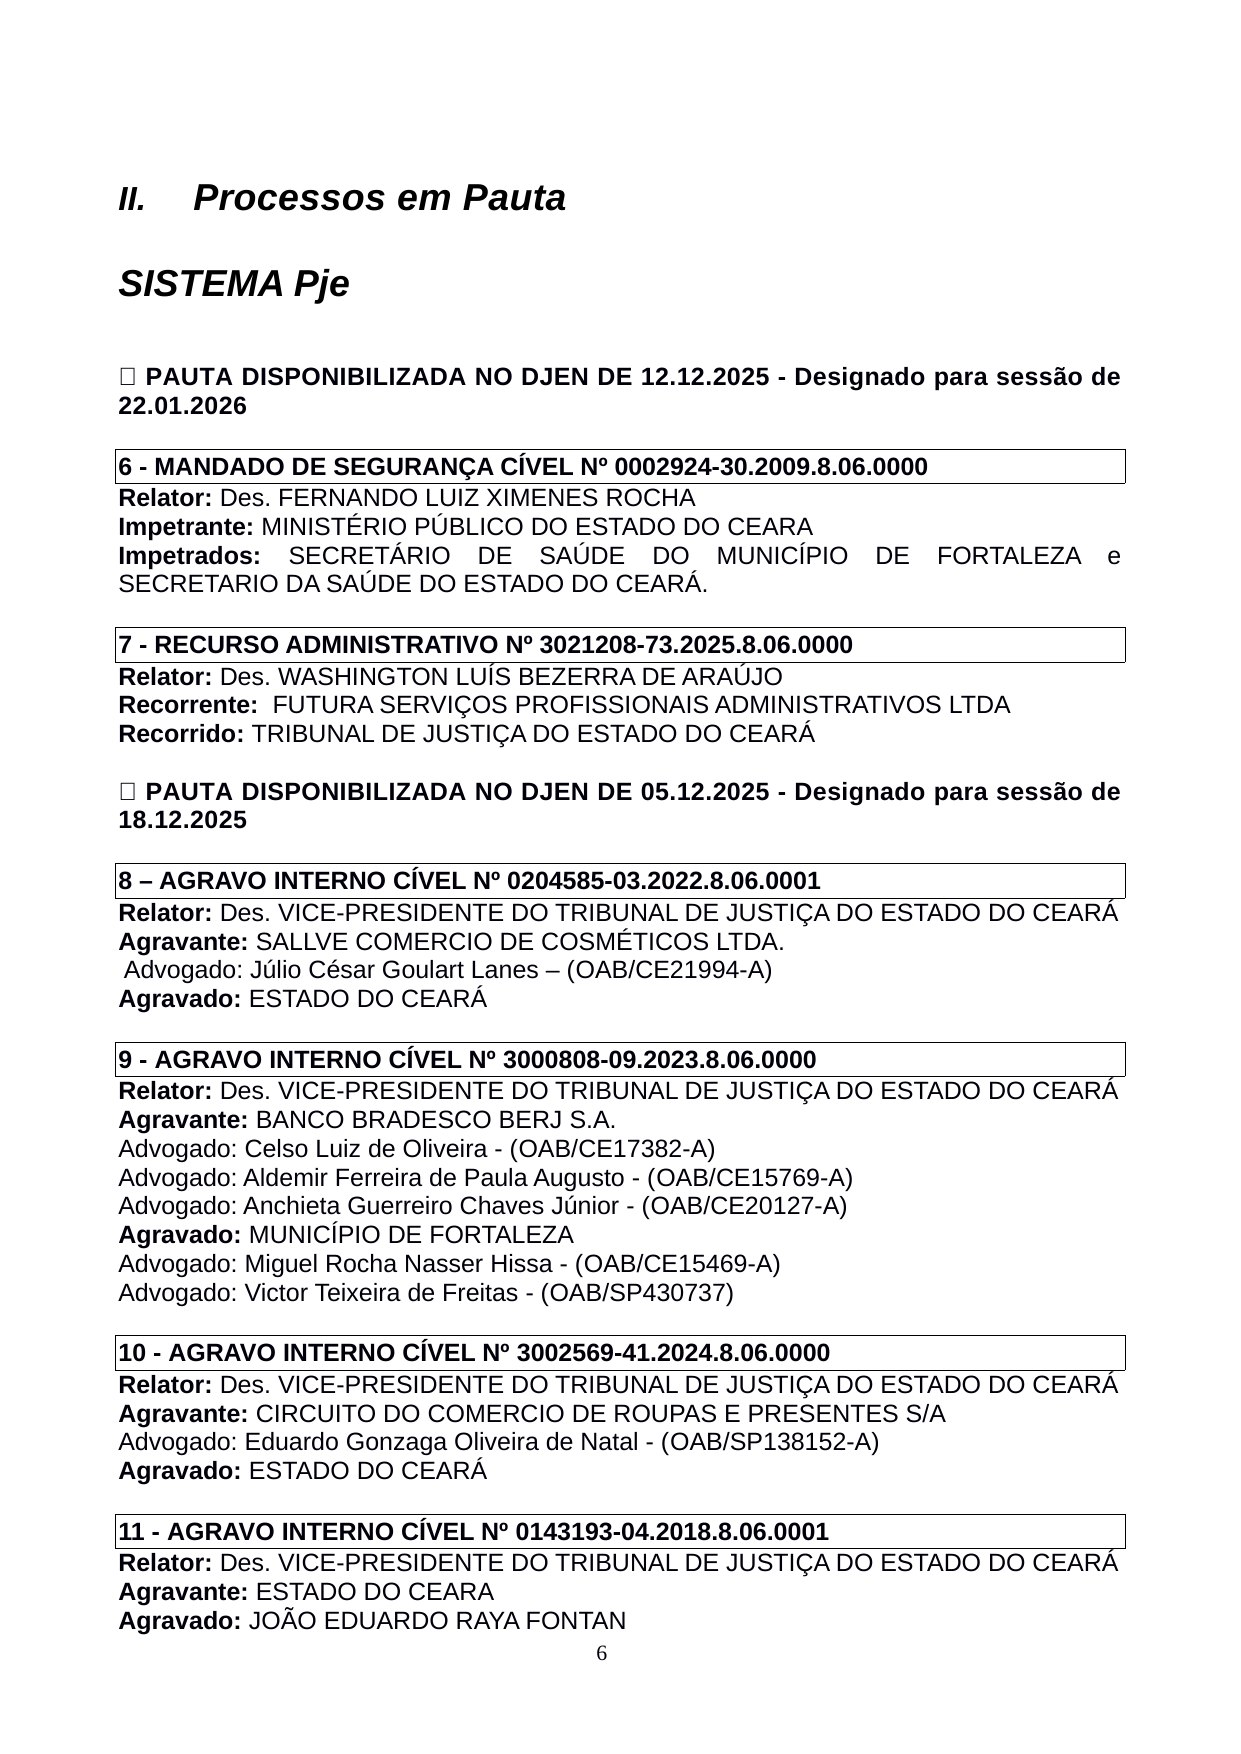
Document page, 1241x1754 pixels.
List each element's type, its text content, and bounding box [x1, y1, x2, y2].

text 8 – AGRAVO INTERNO CÍVEL Nº 0204585-03.2022.8.06.0001 [116, 864, 1125, 898]
text Recorrente: FUTURA SERVIÇOS PROFISSIONAIS ADMINISTRATIVOS LTDA [118, 691, 1122, 719]
list SISTEMA Pje [118, 262, 1122, 305]
text Relator: Des. WASHINGTON LUÍS BEZERRA DE ARAÚJO [118, 663, 1122, 691]
text Advogado: Júlio César Goulart Lanes – (OAB/CE21994-A) [118, 955, 1122, 984]
text Agravado: MUNICÍPIO DE FORTALEZA [118, 1220, 1122, 1249]
text Impetrante: MINISTÉRIO PÚBLICO DO ESTADO DO CEARA [118, 512, 1122, 541]
text Agravante: ESTADO DO CEARA [118, 1577, 1122, 1606]
text Agravado: JOÃO EDUARDO RAYA FONTAN [118, 1606, 1122, 1635]
text  PAUTA DISPONIBILIZADA NO DJEN DE 12.12.2025 - Designado para sessão de 22.01.2026 [118, 362, 1122, 420]
text 7 - RECURSO ADMINISTRATIVO Nº 3021208-73.2025.8.06.0000 [116, 628, 1125, 662]
text  PAUTA DISPONIBILIZADA NO DJEN DE 05.12.2025 - Designado para sessão de 18.12.2025 [118, 777, 1122, 834]
text 6 - MANDADO DE SEGURANÇA CÍVEL Nº 0002924-30.2009.8.06.0000 [116, 450, 1125, 483]
text Agravante: SALLVE COMERCIO DE COSMÉTICOS LTDA. [118, 927, 1122, 955]
text Relator: Des. VICE-PRESIDENTE DO TRIBUNAL DE JUSTIÇA DO ESTADO DO CEARÁ [118, 899, 1122, 927]
text Agravado: ESTADO DO CEARÁ [118, 984, 1122, 1013]
text Agravante: BANCO BRADESCO BERJ S.A. [118, 1105, 1122, 1134]
text 11 - AGRAVO INTERNO CÍVEL Nº 0143193-04.2018.8.06.0001 [116, 1515, 1125, 1548]
text 9 - AGRAVO INTERNO CÍVEL Nº 3000808-09.2023.8.06.0000 [116, 1043, 1125, 1076]
text Agravado: ESTADO DO CEARÁ [118, 1456, 1122, 1485]
list Relator: Des. VICE-PRESIDENTE DO TRIBUNAL DE JUSTIÇA DO ESTADO DO CEARÁ [118, 1077, 1122, 1105]
list Processos em Pauta [118, 175, 1122, 218]
text Relator: Des. FERNANDO LUIZ XIMENES ROCHA [118, 484, 1122, 512]
list Relator: Des. VICE-PRESIDENTE DO TRIBUNAL DE JUSTIÇA DO ESTADO DO CEARÁ [118, 1371, 1122, 1399]
text Advogado: Miguel Rocha Nasser Hissa - (OAB/CE15469-A) [118, 1249, 1122, 1278]
text Recorrido: TRIBUNAL DE JUSTIÇA DO ESTADO DO CEARÁ [118, 719, 1122, 748]
list Relator: Des. VICE-PRESIDENTE DO TRIBUNAL DE JUSTIÇA DO ESTADO DO CEARÁ [118, 1549, 1122, 1577]
text Agravante: CIRCUITO DO COMERCIO DE ROUPAS E PRESENTES S/A [118, 1399, 1122, 1427]
text 10 - AGRAVO INTERNO CÍVEL Nº 3002569-41.2024.8.06.0000 [116, 1336, 1125, 1370]
text Advogado: Eduardo Gonzaga Oliveira de Natal - (OAB/SP138152-A) [118, 1427, 1122, 1456]
text Advogado: Victor Teixeira de Freitas - (OAB/SP430737) [118, 1278, 1122, 1306]
text Advogado: Celso Luiz de Oliveira - (OAB/CE17382-A) [118, 1134, 1122, 1163]
text Impetrados: SECRETÁRIO DE SAÚDE DO MUNICÍPIO DE FORTALEZA e SECRETARIO DA SAÚDE DO ESTADO DO CEARÁ. [118, 541, 1122, 598]
text Advogado: Anchieta Guerreiro Chaves Júnior - (OAB/CE20127-A) [118, 1191, 1122, 1220]
text Advogado: Aldemir Ferreira de Paula Augusto - (OAB/CE15769-A) [118, 1163, 1122, 1191]
